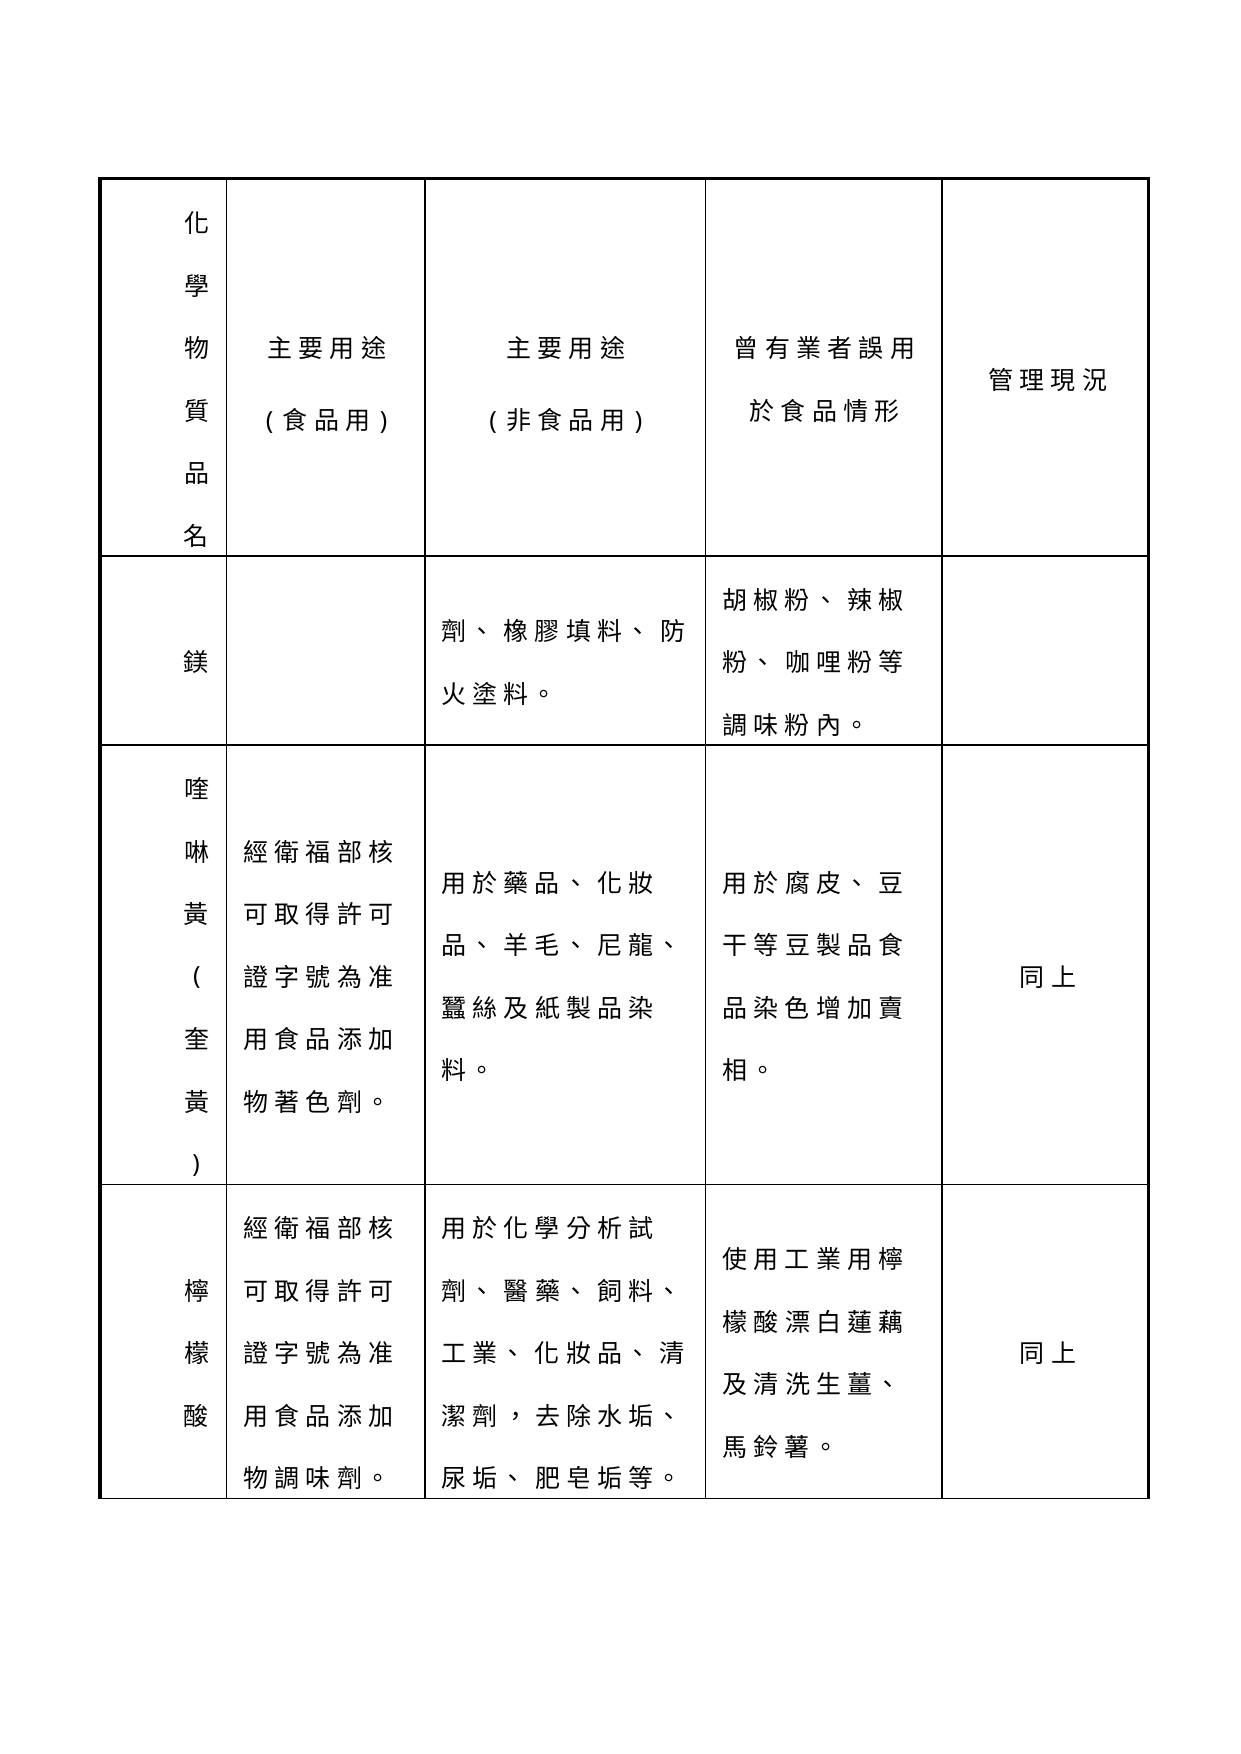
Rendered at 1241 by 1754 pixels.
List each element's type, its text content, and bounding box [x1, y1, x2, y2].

table_header 化學物質品名 [102, 180, 226, 555]
table_cell 用於腐皮、豆干等豆製品食品染色增加賣相。 [706, 746, 941, 1183]
table_cell 同上 [943, 746, 1147, 1183]
table_cell 檸檬酸 [102, 1185, 226, 1497]
table_cell 用於藥品、化妝品、羊毛、尼龍、蠶絲及紙製品染料。 [426, 746, 705, 1183]
table_cell 經衛福部核可取得許可證字號為准用食品添加物調味劑。 [227, 1185, 424, 1497]
table_cell [943, 557, 1147, 744]
table_header 曾有業者誤用 於食品情形 [706, 180, 941, 555]
table_header 管理現況 [943, 180, 1147, 555]
table_header 主要用途 (食品用) [227, 180, 424, 555]
table_cell [227, 557, 424, 744]
table_header 主要用途 (非食品用) [426, 180, 705, 555]
table_cell 鎂 [102, 557, 226, 744]
table_cell 胡椒粉、辣椒粉、咖哩粉等調味粉內。 [706, 557, 941, 744]
table_cell 經衛福部核可取得許可證字號為准用食品添加物著色劑。 [227, 746, 424, 1183]
table_cell 劑、橡膠填料、防火塗料。 [426, 557, 705, 744]
table_cell 喹啉黃 (奎黃) [102, 746, 226, 1183]
table_cell 用於化學分析試劑、醫藥、飼料、工業、化妝品、清潔劑，去除水垢、尿垢、肥皂垢等。 [426, 1185, 705, 1497]
table_cell 使用工業用檸檬酸漂白蓮藕及清洗生薑、馬鈴薯。 [706, 1185, 941, 1497]
table_cell 同上 [943, 1185, 1147, 1497]
